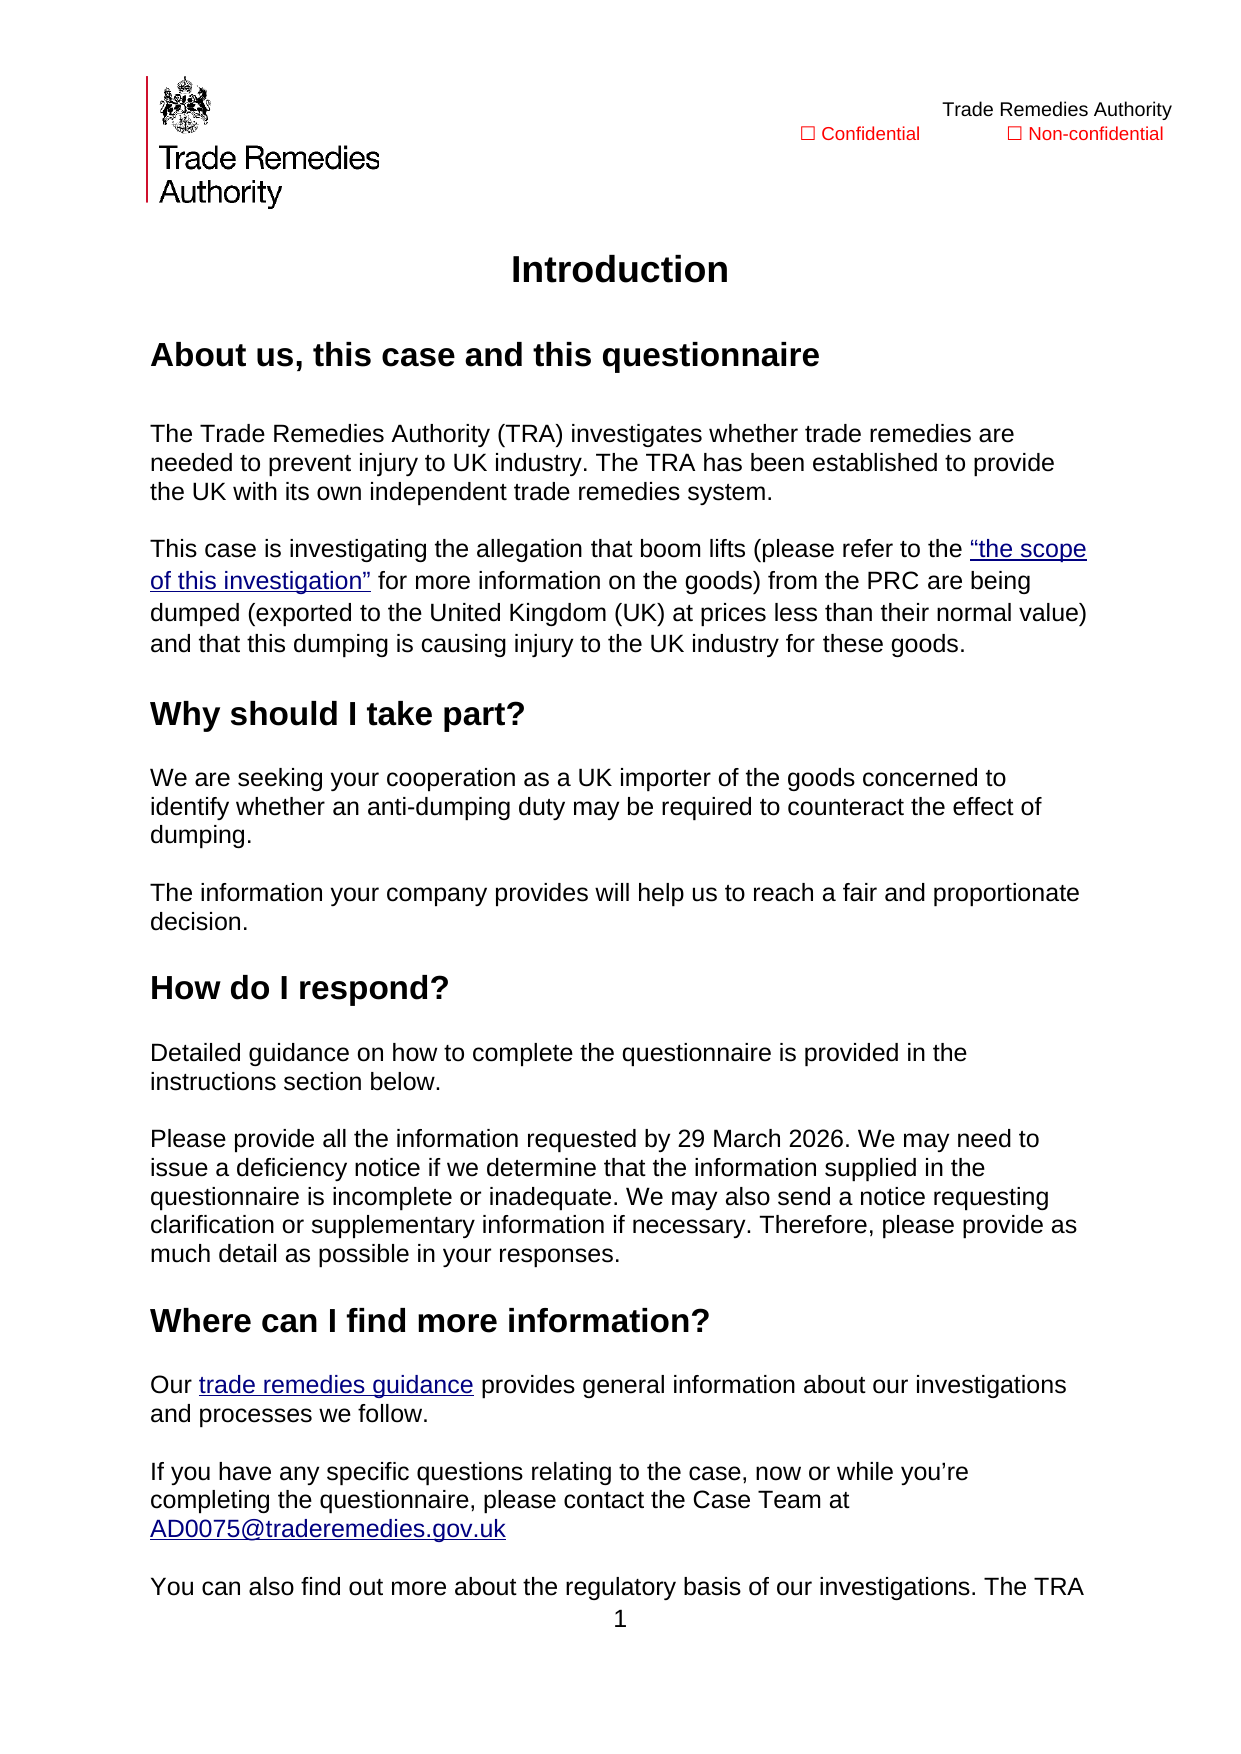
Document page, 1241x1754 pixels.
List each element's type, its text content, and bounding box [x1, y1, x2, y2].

text The Trade Remedies Authority (TRA) investigates whether trade remedies are needed to prevent injury to UK industry. The TRA has been established to provide the UK with its own independent trade remedies system. [150, 419, 1090, 506]
text This case is investigating the allegation that boom lifts (please refer to the “the scope of this investigation” for more information on the goods) from the PRC are being dumped (exported to the United Kingdom (UK) at prices less than their normal value) and that this dumping is causing injury to the UK industry for these goods. [150, 534, 1090, 658]
subtitle How do I respond? [150, 968, 1090, 1007]
text If you have any specific questions relating to the case, now or while you’re completing the questionnaire, please contact the Case Team at AD0075@traderemedies.gov.uk [150, 1457, 1090, 1543]
subtitle Introduction [150, 247, 1090, 290]
subtitle Where can I find more information? [150, 1301, 1090, 1339]
text Please provide all the information requested by 29 March 2026. We may need to issue a deficiency notice if we determine that the information supplied in the questionnaire is incomplete or inadequate. We may also send a notice requesting clarification or supplementary information if necessary. Therefore, please provide as much detail as possible in your responses. [150, 1124, 1090, 1268]
subtitle Why should I take part? [150, 693, 1090, 732]
text Detailed guidance on how to complete the questionnaire is provided in the instructions section below. [150, 1038, 1090, 1095]
text Our trade remedies guidance provides general information about our investigations and processes we follow. [150, 1370, 1090, 1428]
subtitle About us, this case and this questionnaire [150, 336, 1090, 374]
text You can also find out more about the regulatory basis of our investigations. The TRA [150, 1572, 1090, 1600]
text We are seeking your cooperation as a UK importer of the goods concerned to identify whether an anti-dumping duty may be required to counteract the effect of dumping. [150, 763, 1090, 849]
text The information your company provides will help us to reach a fair and proportionate decision. [150, 878, 1090, 936]
